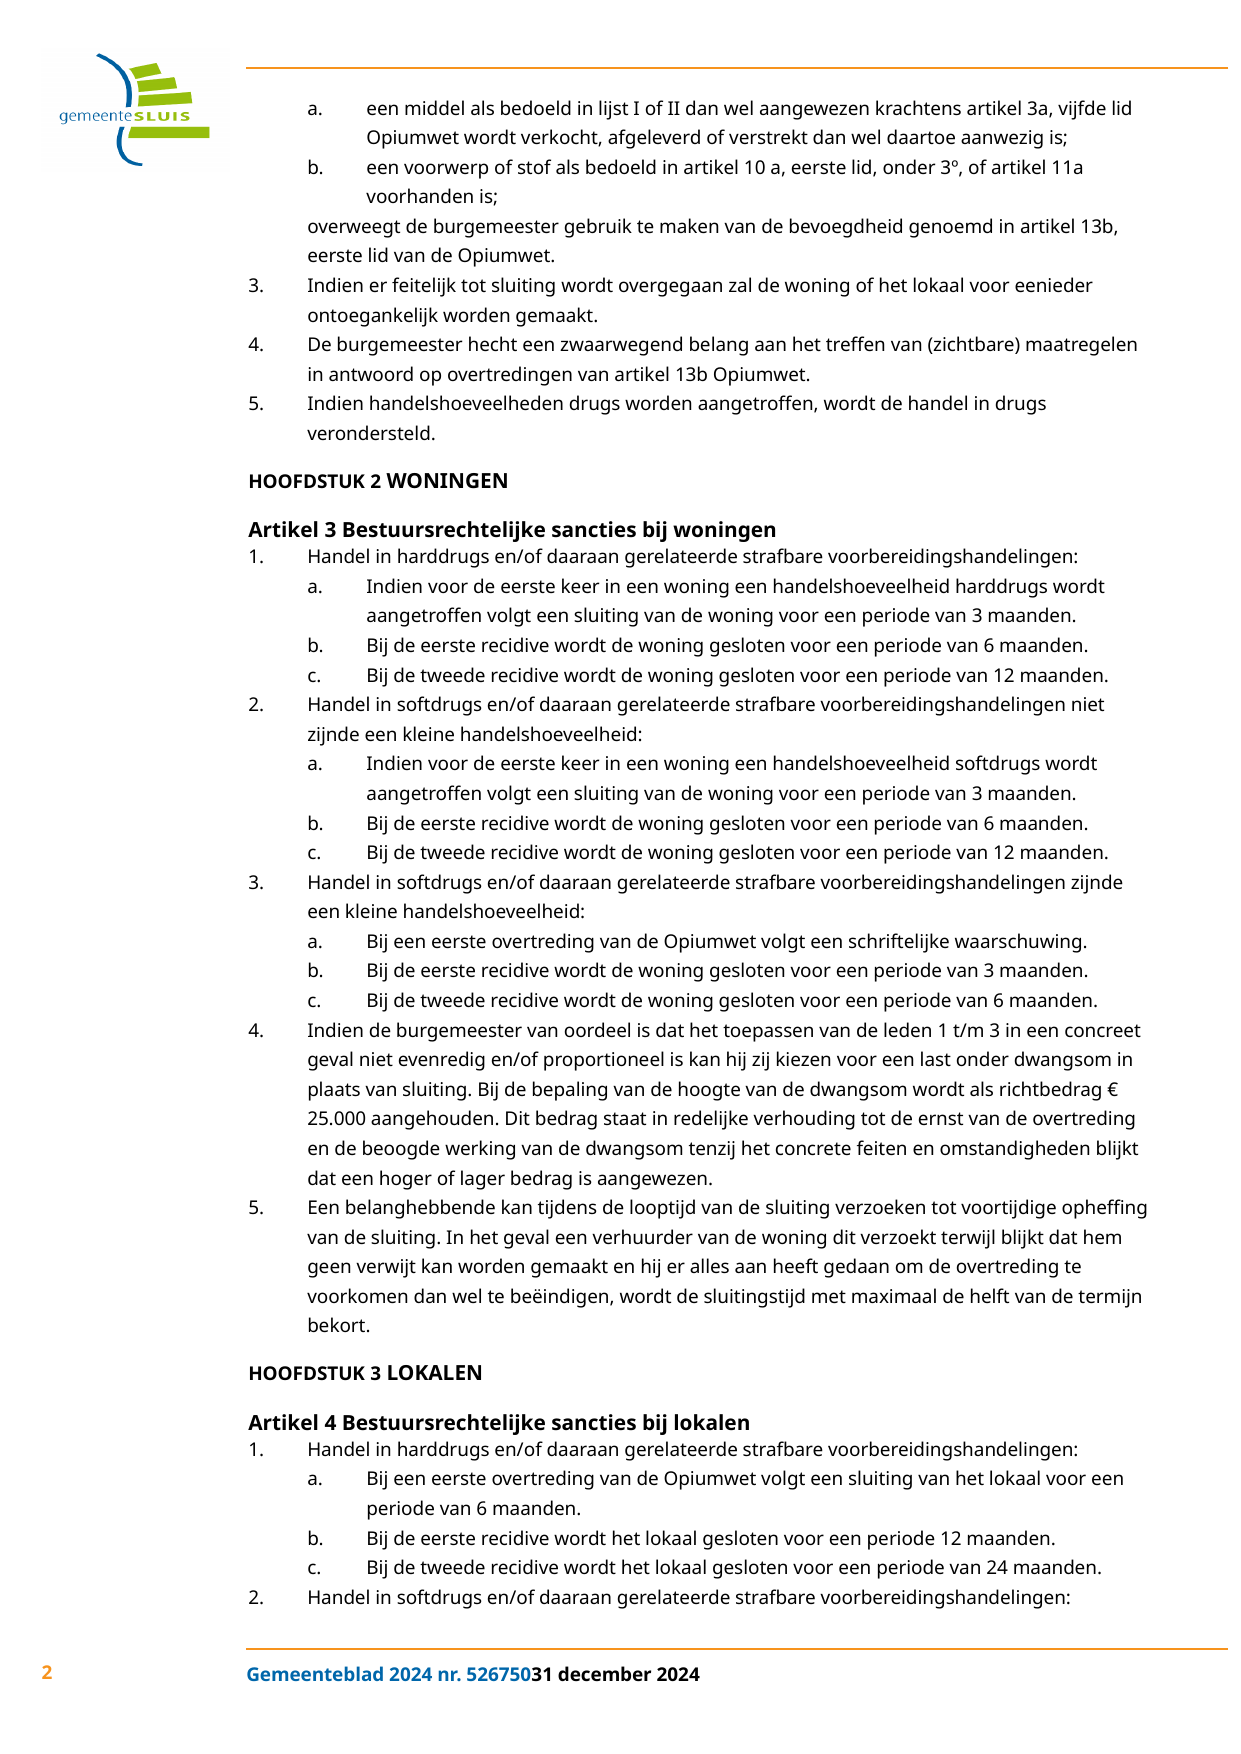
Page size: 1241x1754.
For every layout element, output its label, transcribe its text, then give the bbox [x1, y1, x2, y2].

list Indien voor de eerste keer in een woning een handelshoeveelheid harddrugs wordt aangetroffen volgt een sluiting van de woning voor een periode van 3 maanden. [307, 573, 1152, 628]
list Handel in softdrugs en/of daaraan gerelateerde strafbare voorbereidingshandelingen zijnde een kleine handelshoeveelheid: [248, 869, 1152, 924]
list Bij de eerste recidive wordt de woning gesloten voor een periode van 3 maanden. [307, 958, 1152, 983]
list Bij de tweede recidive wordt de woning gesloten voor een periode van 12 maanden. [307, 839, 1152, 865]
text HOOFDSTUK 2 WONINGEN [248, 466, 1152, 494]
list Indien voor de eerste keer in een woning een handelshoeveelheid softdrugs wordt aangetroffen volgt een sluiting van de woning voor een periode van 3 maanden. [307, 751, 1152, 806]
list Handel in softdrugs en/of daaraan gerelateerde strafbare voorbereidingshandelingen: [248, 1584, 1152, 1610]
list Bij de eerste recidive wordt het lokaal gesloten voor een periode 12 maanden. [307, 1525, 1152, 1551]
list Indien handelshoeveelheden drugs worden aangetroffen, wordt de handel in drugs verondersteld. [248, 391, 1152, 446]
list Handel in harddrugs en/of daaraan gerelateerde strafbare voorbereidingshandelingen: [248, 543, 1152, 569]
list Bij een eerste overtreding van de Opiumwet volgt een sluiting van het lokaal voor een periode van 6 maanden. [307, 1466, 1152, 1521]
list Bij de tweede recidive wordt de woning gesloten voor een periode van 6 maanden. [307, 987, 1152, 1013]
list Bij een eerste overtreding van de Opiumwet volgt een schriftelijke waarschuwing. [307, 928, 1152, 954]
list een middel als bedoeld in lijst I of II dan wel aangewezen krachtens artikel 3a, vijfde lid Opiumwet wordt verkocht, afgeleverd of verstrekt dan wel daartoe aanwezig is; [307, 95, 1152, 150]
list Een belanghebbende kan tijdens de looptijd van de sluiting verzoeken tot voortijdige opheffing van de sluiting. In het geval een verhuurder van de woning dit verzoekt terwijl blijkt dat hem geen verwijt kan worden gemaakt en hij er alles aan heeft gedaan om de overtreding te voorkomen dan wel te beëindigen, wordt de sluitingstijd met maximaal de helft van de termijn bekort. [248, 1194, 1152, 1338]
list Bij de eerste recidive wordt de woning gesloten voor een periode van 6 maanden. [307, 632, 1152, 658]
list Bij de eerste recidive wordt de woning gesloten voor een periode van 6 maanden. [307, 810, 1152, 836]
list De burgemeester hecht een zwaarwegend belang aan het treffen van (zichtbare) maatregelen in antwoord op overtredingen van artikel 13b Opiumwet. [248, 331, 1152, 387]
list Bij de tweede recidive wordt de woning gesloten voor een periode van 12 maanden. [307, 662, 1152, 688]
text Artikel 4 Bestuursrechtelijke sancties bij lokalen [248, 1408, 1152, 1436]
list Indien de burgemeester van oordeel is dat het toepassen van de leden 1 t/m 3 in een concreet geval niet evenredig en/of proportioneel is kan hij zij kiezen voor een last onder dwangsom in plaats van sluiting. Bij de bepaling van de hoogte van de dwangsom wordt als richtbedrag € 25.000 aangehouden. Dit bedrag staat in redelijke verhouding tot de ernst van de overtreding en de beoogde werking van de dwangsom tenzij het concrete feiten en omstandigheden blijkt dat een hoger of lager bedrag is aangewezen. [248, 1017, 1152, 1191]
list Handel in harddrugs en/of daaraan gerelateerde strafbare voorbereidingshandelingen: [248, 1436, 1152, 1462]
list Handel in softdrugs en/of daaraan gerelateerde strafbare voorbereidingshandelingen niet zijnde een kleine handelshoeveelheid: [248, 691, 1152, 747]
list overweegt de burgemeester gebruik te maken van de bevoegdheid genoemd in artikel 13b, eerste lid van de Opiumwet. [248, 213, 1152, 268]
text Artikel 3 Bestuursrechtelijke sancties bij woningen [248, 515, 1152, 543]
list Indien er feitelijk tot sluiting wordt overgegaan zal de woning of het lokaal voor eenieder ontoegankelijk worden gemaakt. [248, 272, 1152, 328]
picture [41, 47, 231, 172]
list Bij de tweede recidive wordt het lokaal gesloten voor een periode van 24 maanden. [307, 1554, 1152, 1580]
list een voorwerp of stof als bedoeld in artikel 10 a, eerste lid, onder 3º, of artikel 11a voorhanden is; [307, 154, 1152, 209]
text HOOFDSTUK 3 LOKALEN [248, 1358, 1152, 1387]
